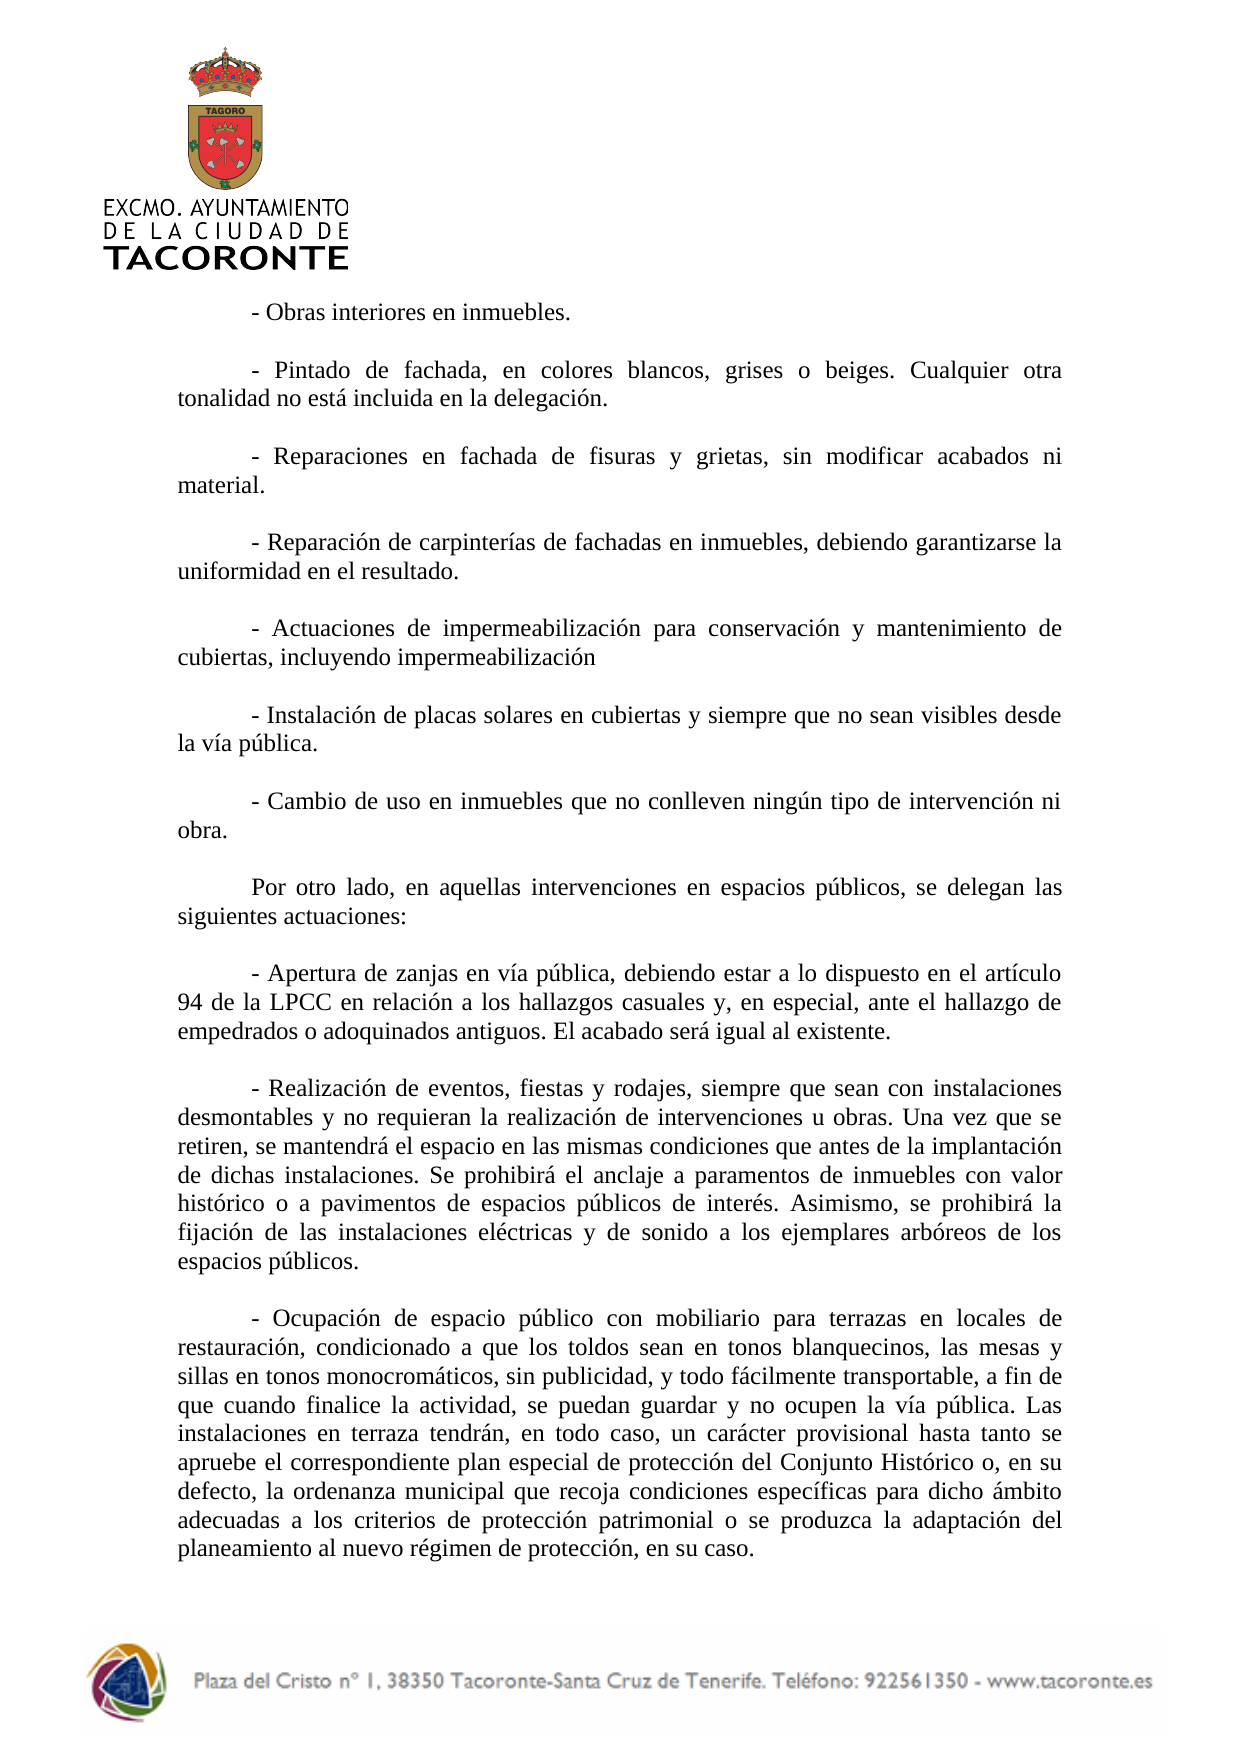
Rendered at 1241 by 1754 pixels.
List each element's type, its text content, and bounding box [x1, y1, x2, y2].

picture [103, 47, 348, 270]
text - Actuaciones de impermeabilización para conservación y mantenimiento de cubiertas, incluyendo impermeabilización [177, 613, 1063, 671]
text - Apertura de zanjas en vía pública, debiendo estar a lo dispuesto en el artículo 94 de la LPCC en relación a los hallazgos casuales y, en especial, ante el hallazgo de empedrados o adoquinados antiguos. El acabado será igual al existente. [177, 958, 1063, 1045]
text - Reparaciones en fachada de fisuras y grietas, sin modificar acabados ni material. [177, 441, 1063, 498]
text - Ocupación de espacio público con mobiliario para terrazas en locales de restauración, condicionado a que los toldos sean en tonos blanquecinos, las mesas y sillas en tonos monocromáticos, sin publicidad, y todo fácilmente transportable, a fin de que cuando finalice la actividad, se puedan guardar y no ocupen la vía pública. Las instalaciones en terraza tendrán, en todo caso, un carácter provisional hasta tanto se apruebe el correspondiente plan especial de protección del Conjunto Histórico o, en su defecto, la ordenanza municipal que recoja condiciones específicas para dicho ámbito adecuadas a los criterios de protección patrimonial o se produzca la adaptación del planeamiento al nuevo régimen de protección, en su caso. [177, 1303, 1063, 1562]
text - Cambio de uso en inmuebles que no conlleven ningún tipo de intervención ni obra. [177, 786, 1063, 843]
text - Pintado de fachada, en colores blancos, grises o beiges. Cualquier otra tonalidad no está incluida en la delegación. [177, 355, 1063, 412]
text - Reparación de carpinterías de fachadas en inmuebles, debiendo garantizarse la uniformidad en el resultado. [177, 527, 1063, 585]
picture [80, 1630, 1163, 1737]
text - Obras interiores en inmuebles. [177, 297, 1063, 326]
text - Realización de eventos, fiestas y rodajes, siempre que sean con instalaciones desmontables y no requieran la realización de intervenciones u obras. Una vez que se retiren, se mantendrá el espacio en las mismas condiciones que antes de la implantación de dichas instalaciones. Se prohibirá el anclaje a paramentos de inmuebles con valor histórico o a pavimentos de espacios públicos de interés. Asimismo, se prohibirá la fijación de las instalaciones eléctricas y de sonido a los ejemplares arbóreos de los espacios públicos. [177, 1073, 1063, 1275]
text - Instalación de placas solares en cubiertas y siempre que no sean visibles desde la vía pública. [177, 700, 1063, 757]
text Por otro lado, en aquellas intervenciones en espacios públicos, se delegan las siguientes actuaciones: [177, 872, 1063, 930]
